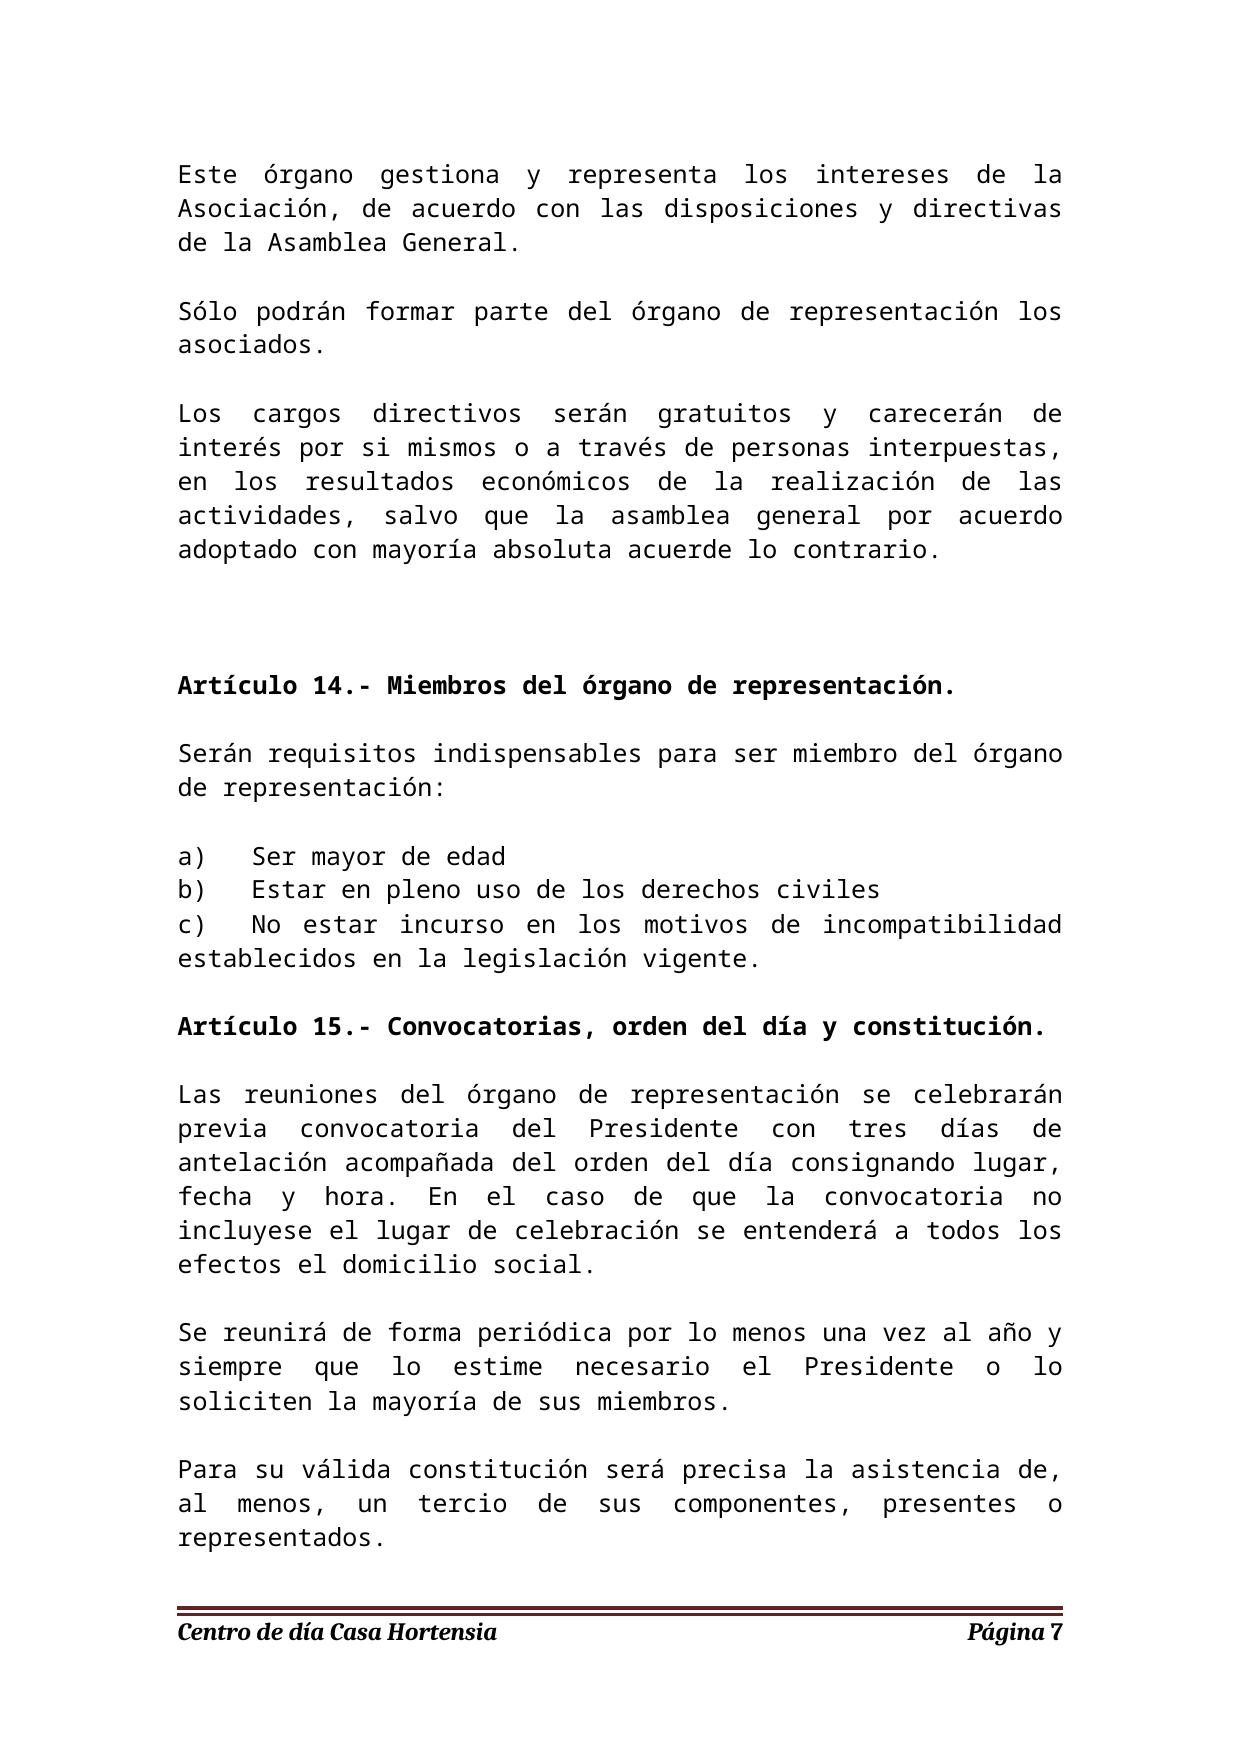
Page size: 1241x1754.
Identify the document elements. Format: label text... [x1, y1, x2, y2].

text Serán requisitos indispensables para ser miembro del órgano de representación: [177, 736, 1063, 804]
text Artículo 14.- Miembros del órgano de representación. [177, 668, 1063, 702]
list No estar incurso en los motivos de incompatibilidad establecidos en la legislación vigente. [177, 906, 1063, 974]
text Para su válida constitución será precisa la asistencia de, al menos, un tercio de sus componentes, presentes o representados. [177, 1451, 1063, 1553]
list Estar en pleno uso de los derechos civiles [177, 872, 1063, 906]
list Ser mayor de edad [177, 838, 1063, 872]
text Los cargos directivos serán gratuitos y carecerán de interés por si mismos o a través de personas interpuestas, en los resultados económicos de la realización de las actividades, salvo que la asamblea general por acuerdo adoptado con mayoría absoluta acuerde lo contrario. [177, 395, 1063, 566]
text Artículo 15.- Convocatorias, orden del día y constitución. [177, 1008, 1063, 1042]
text Se reunirá de forma periódica por lo menos una vez al año y siempre que lo estime necesario el Presidente o lo soliciten la mayoría de sus miembros. [177, 1315, 1063, 1417]
text Las reuniones del órgano de representación se celebrarán previa convocatoria del Presidente con tres días de antelación acompañada del orden del día consignando lugar, fecha y hora. En el caso de que la convocatoria no incluyese el lugar de celebración se entenderá a todos los efectos el domicilio social. [177, 1077, 1063, 1281]
text Sólo podrán formar parte del órgano de representación los asociados. [177, 293, 1063, 361]
text Este órgano gestiona y representa los intereses de la Asociación, de acuerdo con las disposiciones y directivas de la Asamblea General. [177, 157, 1063, 259]
